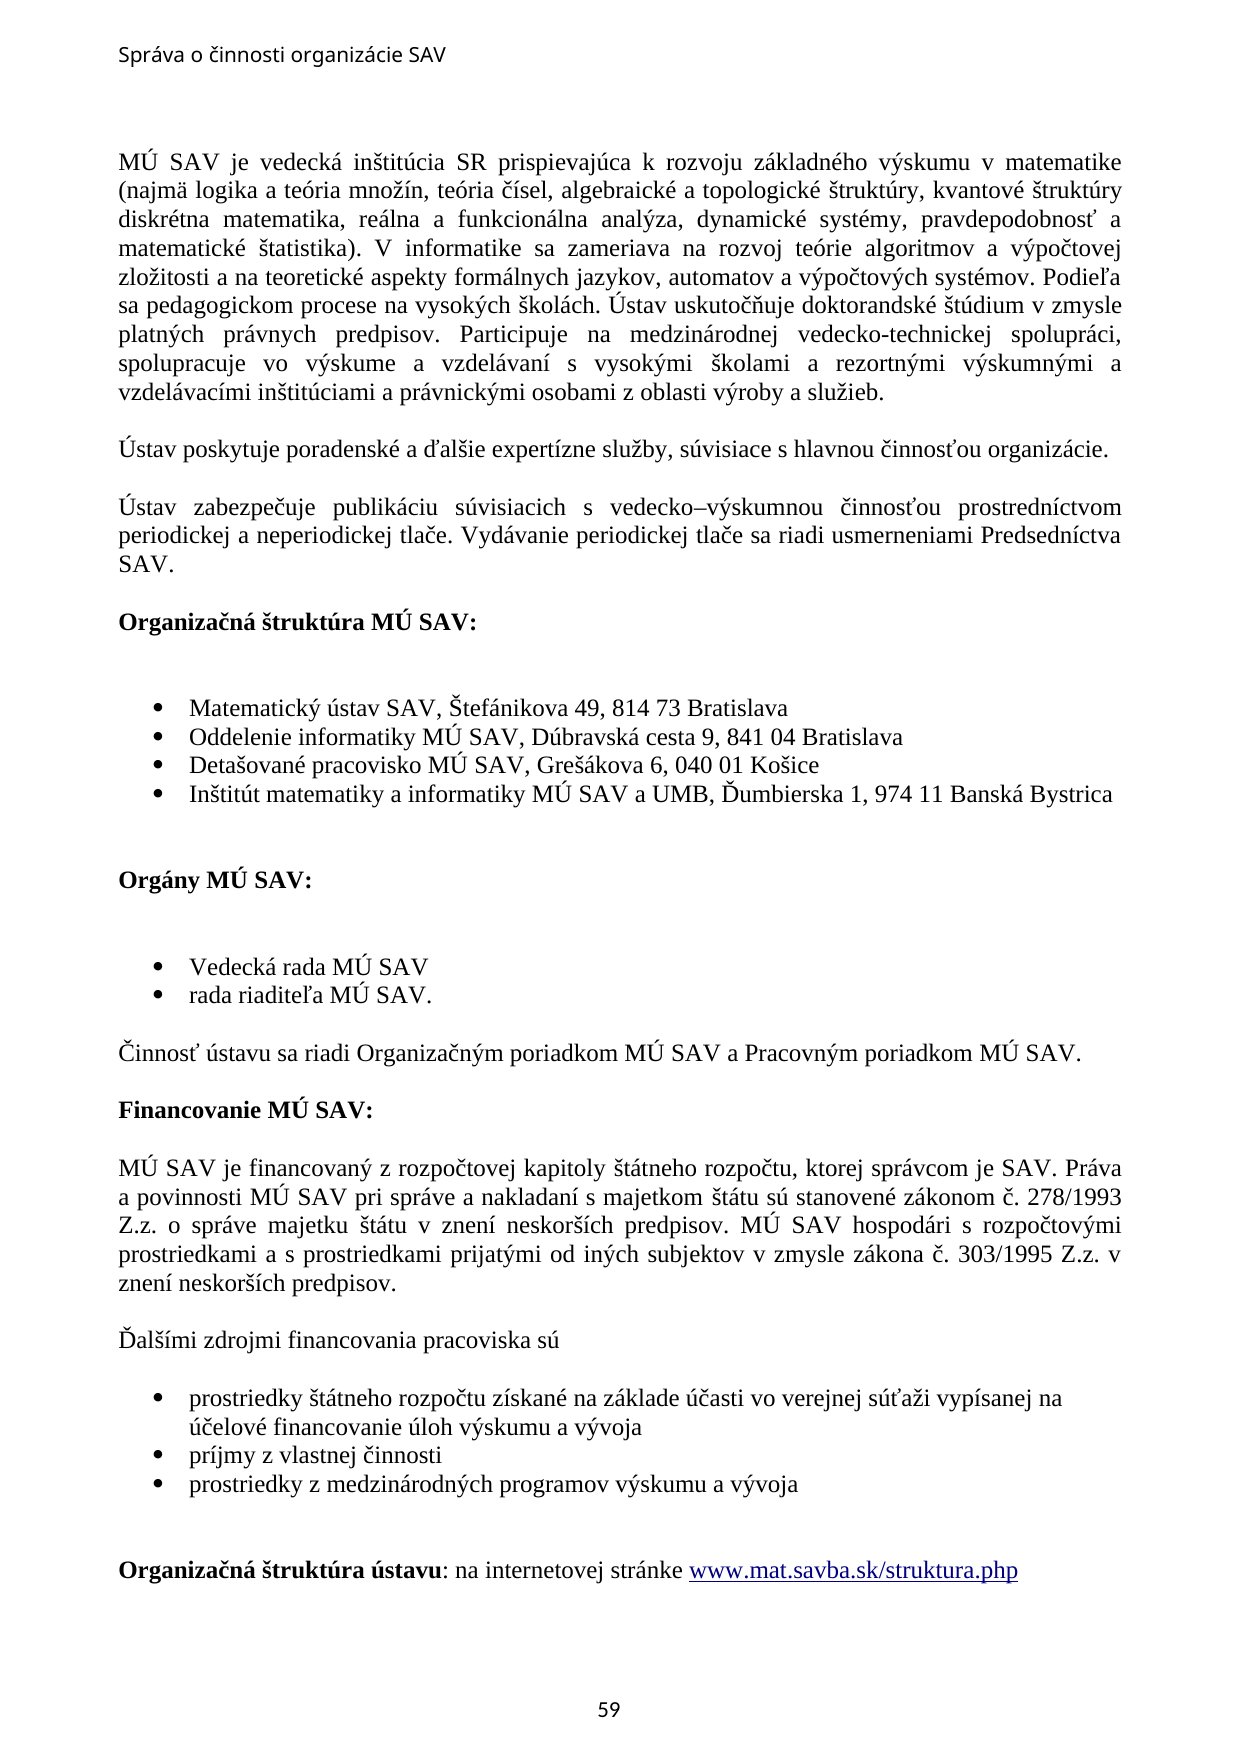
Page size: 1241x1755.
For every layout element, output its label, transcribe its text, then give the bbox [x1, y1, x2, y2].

text Orgány MÚ SAV: [118, 866, 1122, 894]
text  Oddelenie informatiky MÚ SAV, Dúbravská cesta 9, 841 04 Bratislava [153, 722, 1122, 751]
text Organizačná štruktúra ústavu: na internetovej stránke www.mat.savba.sk/struktura.php [118, 1556, 1122, 1584]
text  Matematický ústav SAV, Štefánikova 49, 814 73 Bratislava [153, 693, 1122, 722]
text Ústav poskytuje poradenské a ďalšie expertízne služby, súvisiace s hlavnou činnosťou organizácie. [118, 434, 1122, 463]
text Ústav zabezpečuje publikáciu súvisiacich s vedecko–výskumnou činnosťou prostredníctvom periodickej a neperiodickej tlače. Vydávanie periodickej tlače sa riadi usmerneniami Predsedníctva SAV. [118, 492, 1122, 578]
text MÚ SAV je vedecká inštitúcia SR prispievajúca k rozvoju základného výskumu v matematike (najmä logika a teória množín, teória čísel, algebraické a topologické štruktúry, kvantové štruktúry diskrétna matematika, reálna a funkcionálna analýza, dynamické systémy, pravdepodobnosť a matematické štatistika). V informatike sa zameriava na rozvoj teórie algoritmov a výpočtovej zložitosti a na teoretické aspekty formálnych jazykov, automatov a výpočtových systémov. Podieľa sa pedagogickom procese na vysokých školách. Ústav uskutočňuje doktorandské štúdium v zmysle platných právnych predpisov. Participuje na medzinárodnej vedecko-technickej spolupráci, spolupracuje vo výskume a vzdelávaní s vysokými školami a rezortnými výskumnými a vzdelávacími inštitúciami a právnickými osobami z oblasti výroby a služieb. [118, 147, 1122, 406]
text Organizačná štruktúra MÚ SAV: [118, 607, 1122, 636]
text Činnosť ústavu sa riadi Organizačným poriadkom MÚ SAV a Pracovným poriadkom MÚ SAV. [118, 1038, 1122, 1067]
text  rada riaditeľa MÚ SAV. [153, 981, 1122, 1009]
text  prostriedky z medzinárodných programov výskumu a vývoja [153, 1469, 1122, 1498]
text Financovanie MÚ SAV: [118, 1096, 1122, 1124]
text  Vedecká rada MÚ SAV [153, 952, 1122, 981]
text Ďalšími zdrojmi financovania pracoviska sú [118, 1326, 1122, 1354]
text MÚ SAV je financovaný z rozpočtovej kapitoly štátneho rozpočtu, ktorej správcom je SAV. Práva a povinnosti MÚ SAV pri správe a nakladaní s majetkom štátu sú stanovené zákonom č. 278/1993 Z.z. o správe majetku štátu v znení neskorších predpisov. MÚ SAV hospodári s rozpočtovými prostriedkami a s prostriedkami prijatými od iných subjektov v zmysle zákona č. 303/1995 Z.z. v znení neskorších predpisov. [118, 1153, 1122, 1297]
text  Inštitút matematiky a informatiky MÚ SAV a UMB, Ďumbierska 1, 974 11 Banská Bystrica [153, 779, 1122, 808]
text  prostriedky štátneho rozpočtu získané na základe účasti vo verejnej súťaži vypísanej na účelové financovanie úloh výskumu a vývoja [153, 1383, 1122, 1441]
text  Detašované pracovisko MÚ SAV, Grešákova 6, 040 01 Košice [153, 751, 1122, 779]
text  príjmy z vlastnej činnosti [153, 1441, 1122, 1469]
